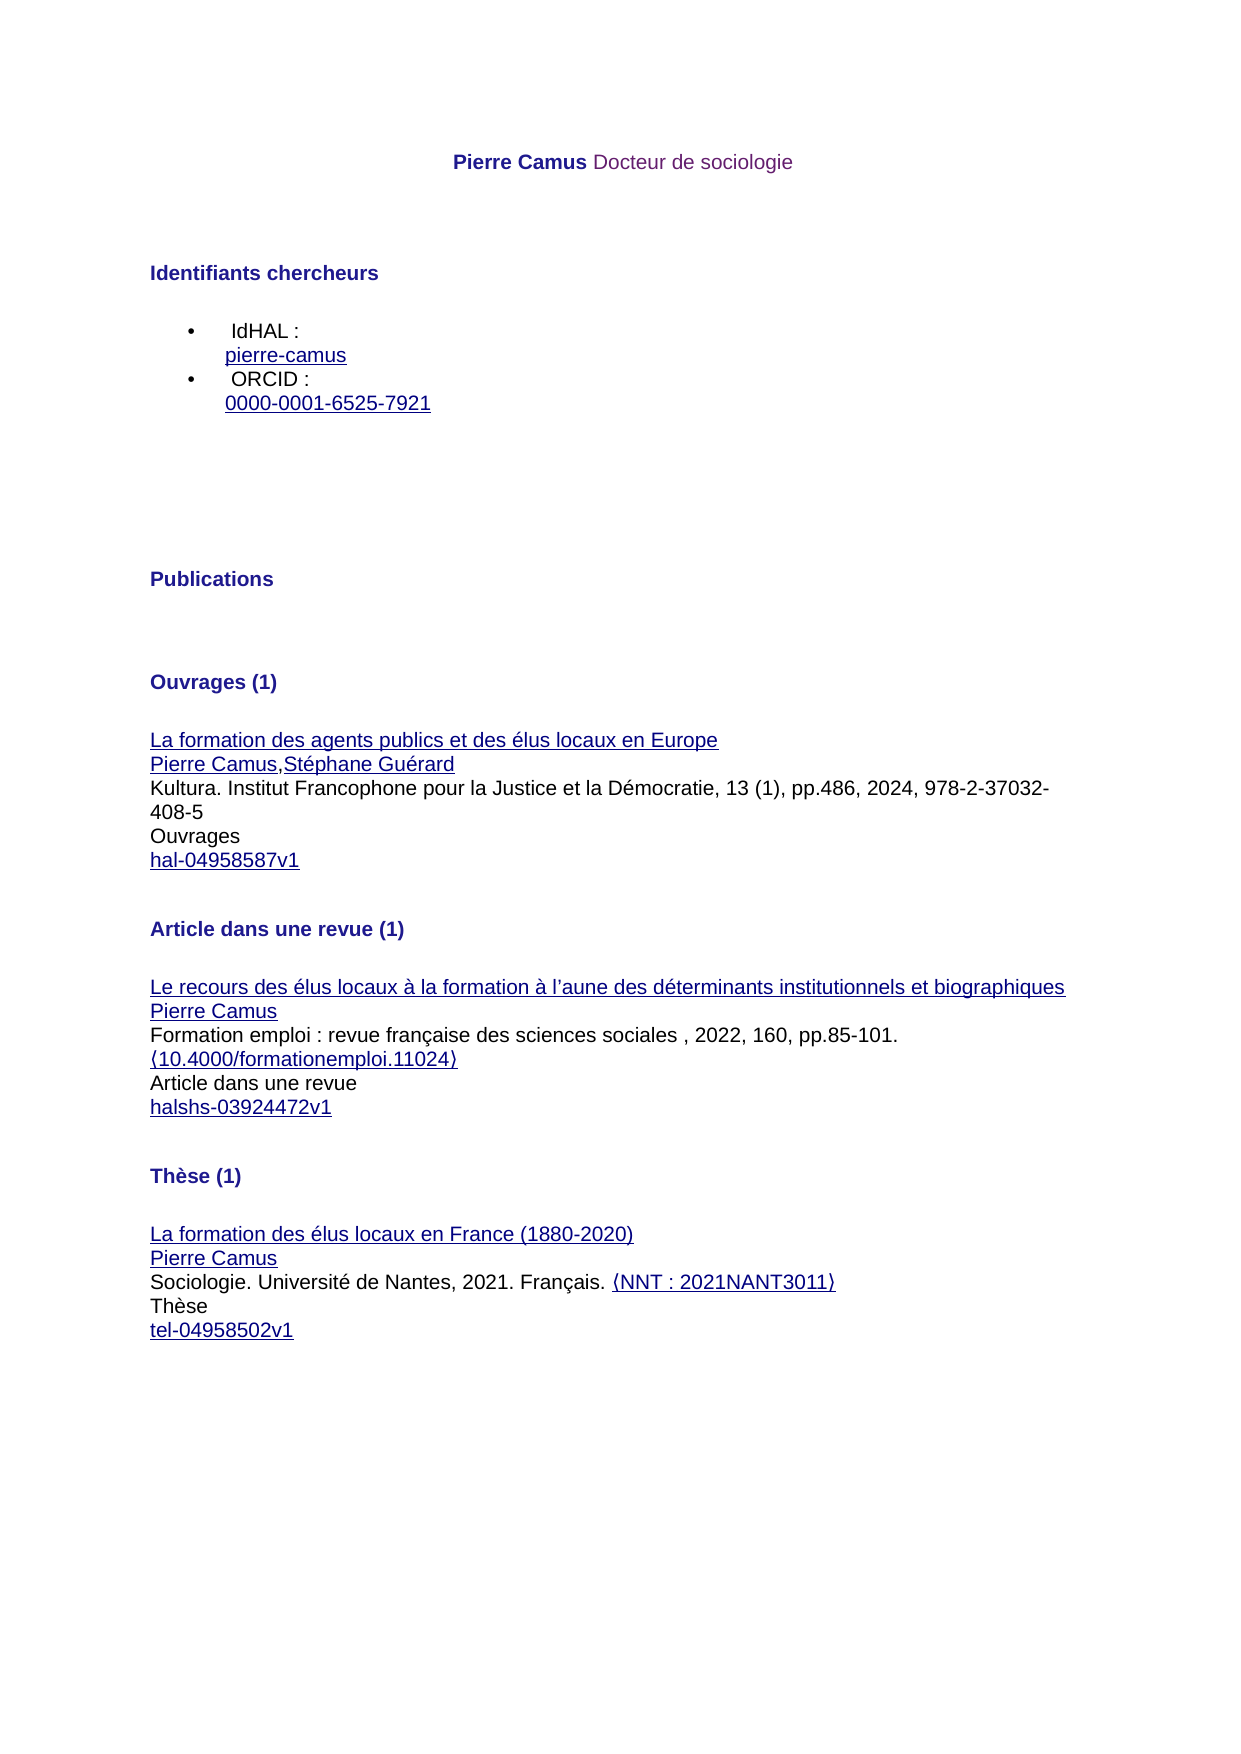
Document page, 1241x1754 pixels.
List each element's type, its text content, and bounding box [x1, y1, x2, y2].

subtitle Ouvrages (1) [150, 670, 1090, 694]
subtitle Pierre Camus Docteur de sociologie [150, 150, 1090, 174]
list pierre-camus [187, 343, 1090, 367]
table_header Le recours des élus locaux à la formation à l’aune des déterminants institutionnels et biographiques Pierre Camus Formation emploi : revue française des sciences sociales , 2022, 160, pp.85-101. ⟨10.4000/formationemploi.11024⟩ Article dans une revue halshs-03924472v1 [150, 975, 1090, 1119]
list IdHAL : [187, 319, 1090, 343]
table_header La formation des élus locaux en France (1880-2020) Pierre Camus Sociologie. Université de Nantes, 2021. Français. ⟨NNT : 2021NANT3011⟩ Thèse tel-04958502v1 [150, 1222, 1090, 1342]
subtitle Identifiants chercheurs [150, 260, 1090, 284]
subtitle Publications [150, 567, 1090, 591]
subtitle Article dans une revue (1) [150, 917, 1090, 941]
list 0000-0001-6525-7921 [187, 391, 1090, 414]
list ORCID : [187, 367, 1090, 391]
subtitle Thèse (1) [150, 1163, 1090, 1187]
table_header La formation des agents publics et des élus locaux en Europe Pierre Camus,Stéphane Guérard Kultura. Institut Francophone pour la Justice et la Démocratie, 13 (1), pp.486, 2024, 978-2-37032-408-5 Ouvrages hal-04958587v1 [150, 728, 1090, 872]
